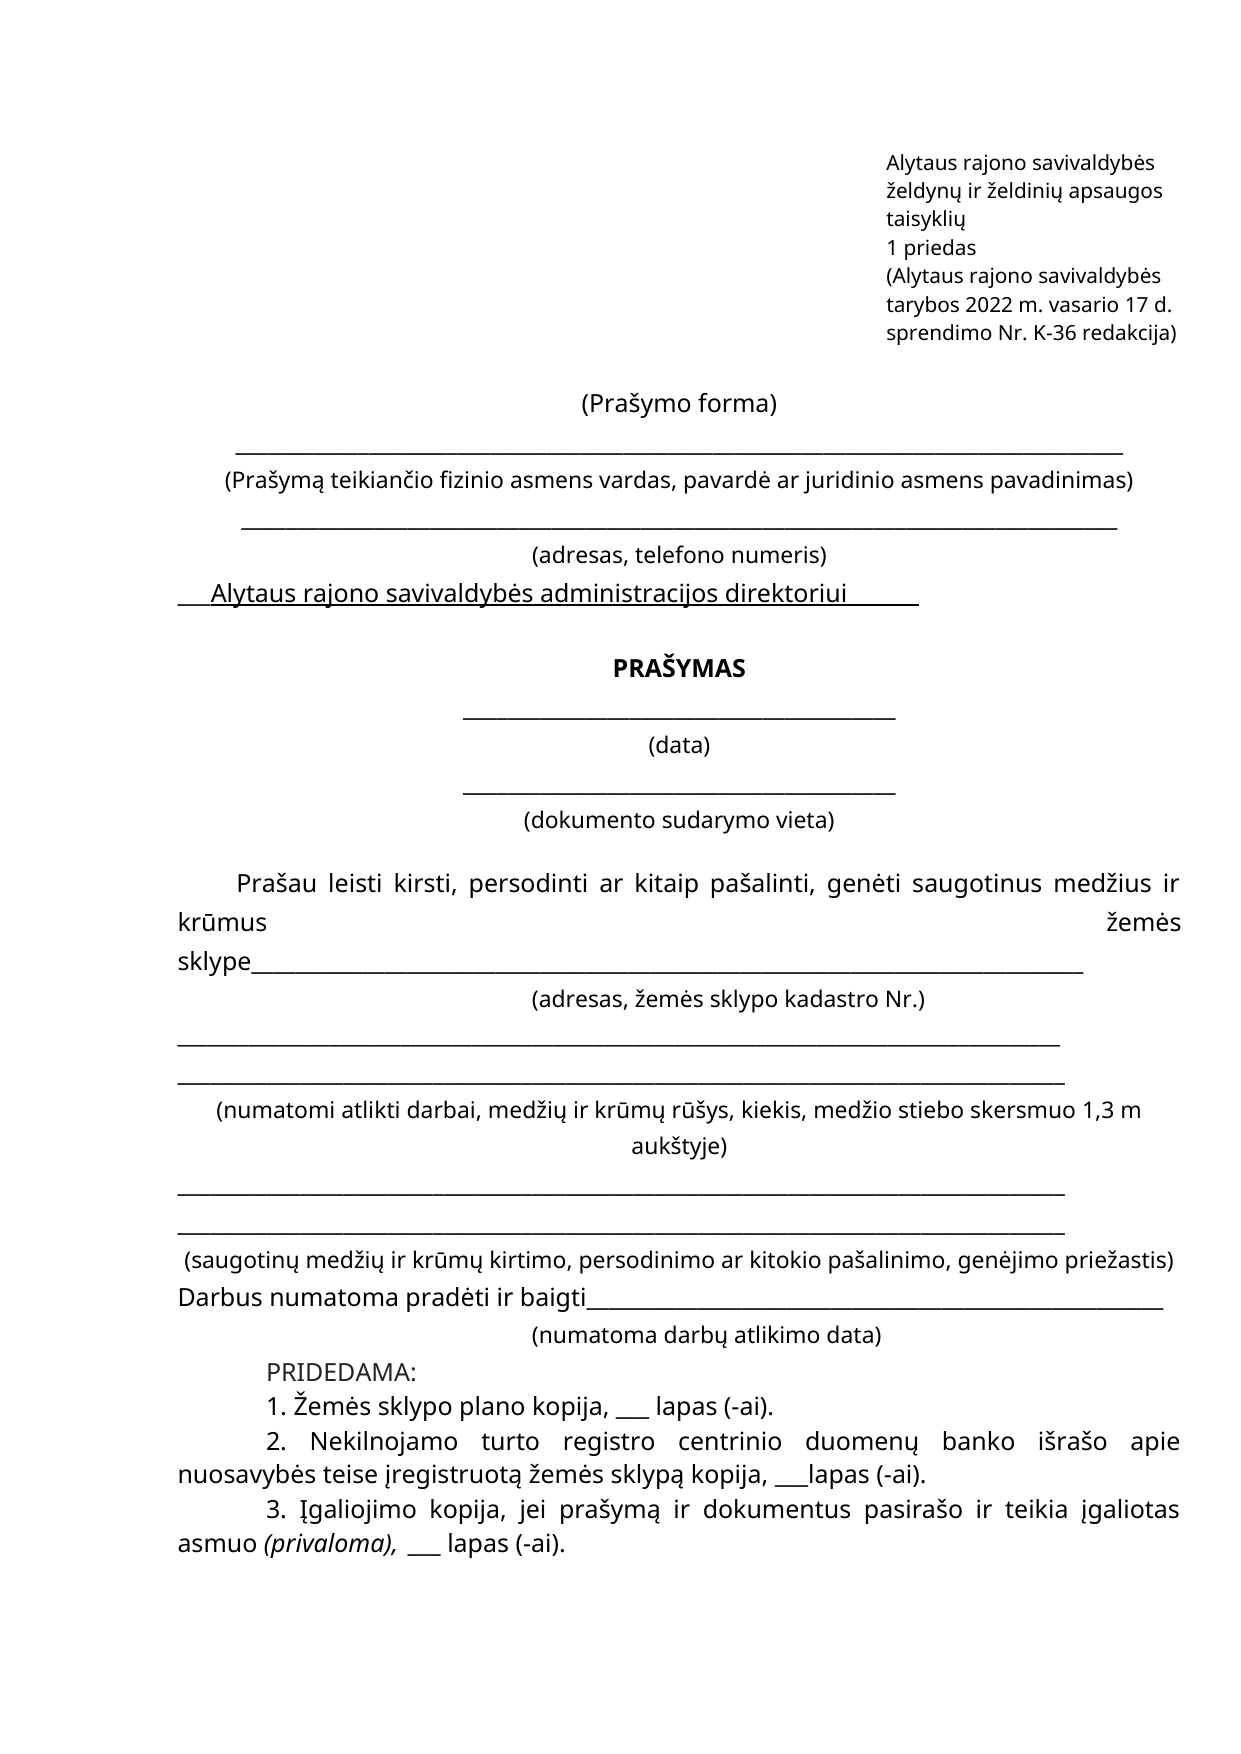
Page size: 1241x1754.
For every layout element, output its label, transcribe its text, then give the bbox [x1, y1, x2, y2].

text 1. Žemės sklypo plano kopija, ___ lapas (-ai). [177, 1389, 1181, 1423]
text (Prašymą teikiančio fizinio asmens vardas, pavardė ar juridinio asmens pavadinimas) [177, 464, 1181, 495]
text _______________________________________________________________________________________ [177, 1019, 1181, 1050]
text Alytaus rajono savivaldybės želdynų ir želdinių apsaugos taisyklių [886, 148, 1181, 233]
text _______________________________________ [177, 764, 1181, 799]
text ________________________________________________________________________________ [177, 1054, 1181, 1089]
text (Prašymo forma) [177, 386, 1181, 420]
text 2. Nekilnojamo turto registro centrinio duomenų banko išrašo apie nuosavybės teise įregistruotą žemės sklypą kopija, ___lapas (-ai). [177, 1423, 1181, 1491]
text PRIDEDAMA: [177, 1355, 1181, 1389]
text _______________________________________ [177, 689, 1181, 723]
text ________________________________________________________________________________ [177, 1205, 1181, 1239]
text (adresas, žemės sklypo kadastro Nr.) [177, 983, 1181, 1014]
text ________________________________________________________________________________ [177, 1166, 1181, 1200]
text _______________________________________________________________________________ [177, 500, 1181, 534]
text (numatoma darbų atlikimo data) [177, 1319, 1181, 1350]
text PRAŠYMAS [177, 650, 1181, 684]
text ________________________________________________________________________________ [177, 425, 1181, 459]
text (adresas, telefono numeris) [177, 539, 1181, 571]
text (numatomi atlikti darbai, medžių ir krūmų rūšys, kiekis, medžio stiebo skersmuo 1,3 m aukštyje) [177, 1094, 1181, 1161]
text Darbus numatoma pradėti ir baigti____________________________________________________ [177, 1280, 1181, 1314]
text (saugotinų medžių ir krūmų kirtimo, persodinimo ar kitokio pašalinimo, genėjimo priežastis) [177, 1244, 1181, 1275]
text (data) [177, 729, 1181, 760]
text (dokumento sudarymo vieta) [177, 804, 1181, 835]
text Prašau leisti kirsti, persodinti ar kitaip pašalinti, genėti saugotinus medžius ir krūmus žemės sklype___________________________________________________________________________ [177, 865, 1181, 978]
text ___Alytaus rajono savivaldybės administracijos direktoriui [177, 575, 1181, 609]
text (Alytaus rajono savivaldybės tarybos 2022 m. vasario 17 d. sprendimo Nr. K-36 redakcija) [886, 261, 1181, 347]
text 3. Įgaliojimo kopija, jei prašymą ir dokumentus pasirašo ir teikia įgaliotas asmuo (privaloma), ___ lapas (-ai). [177, 1491, 1181, 1559]
text 1 priedas [886, 233, 1181, 261]
